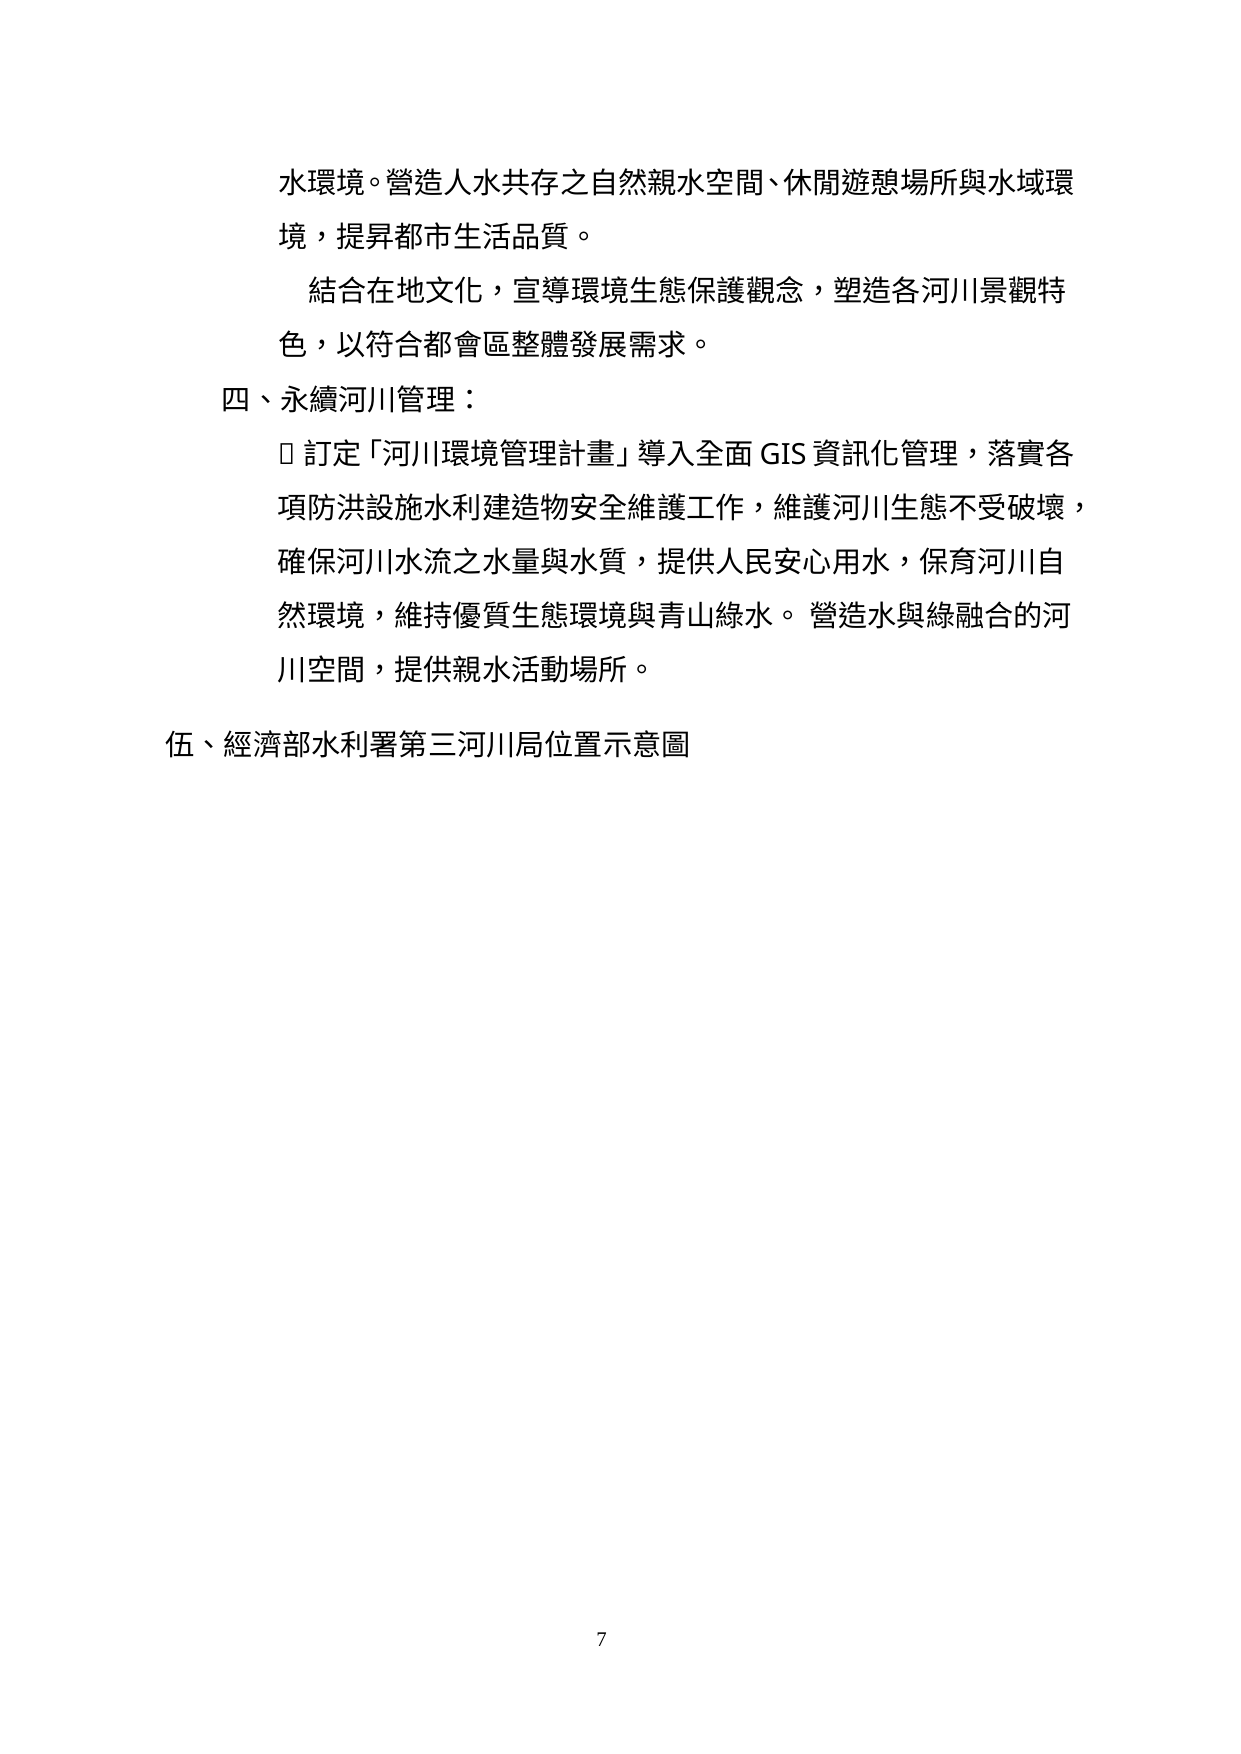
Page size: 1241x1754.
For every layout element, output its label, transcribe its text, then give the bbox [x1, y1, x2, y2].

text 水環境。營造人水共存之自然親水空間、休閒遊憩場所與水域環境，提昇都市生活品質。 結合在地文化，宣導環境生態保護觀念，塑造各河川景觀特色，以符合都會區整體發展需求。 [278, 150, 1075, 367]
subtitle 伍、經濟部水利署第三河川局位置示意圖 [165, 692, 1075, 771]
text 四、永續河川管理：  訂定「河川環境管理計畫」導入全面GIS資訊化管理，落實各項防洪設施水利建造物安全維護工作，維護河川生態不受破壞，確保河川水流之水量與水質，提供人民安心用水，保育河川自然環境，維持優質生態環境與青山綠水。 營造水與綠融合的河川空間，提供親水活動場所。 [222, 367, 1075, 692]
